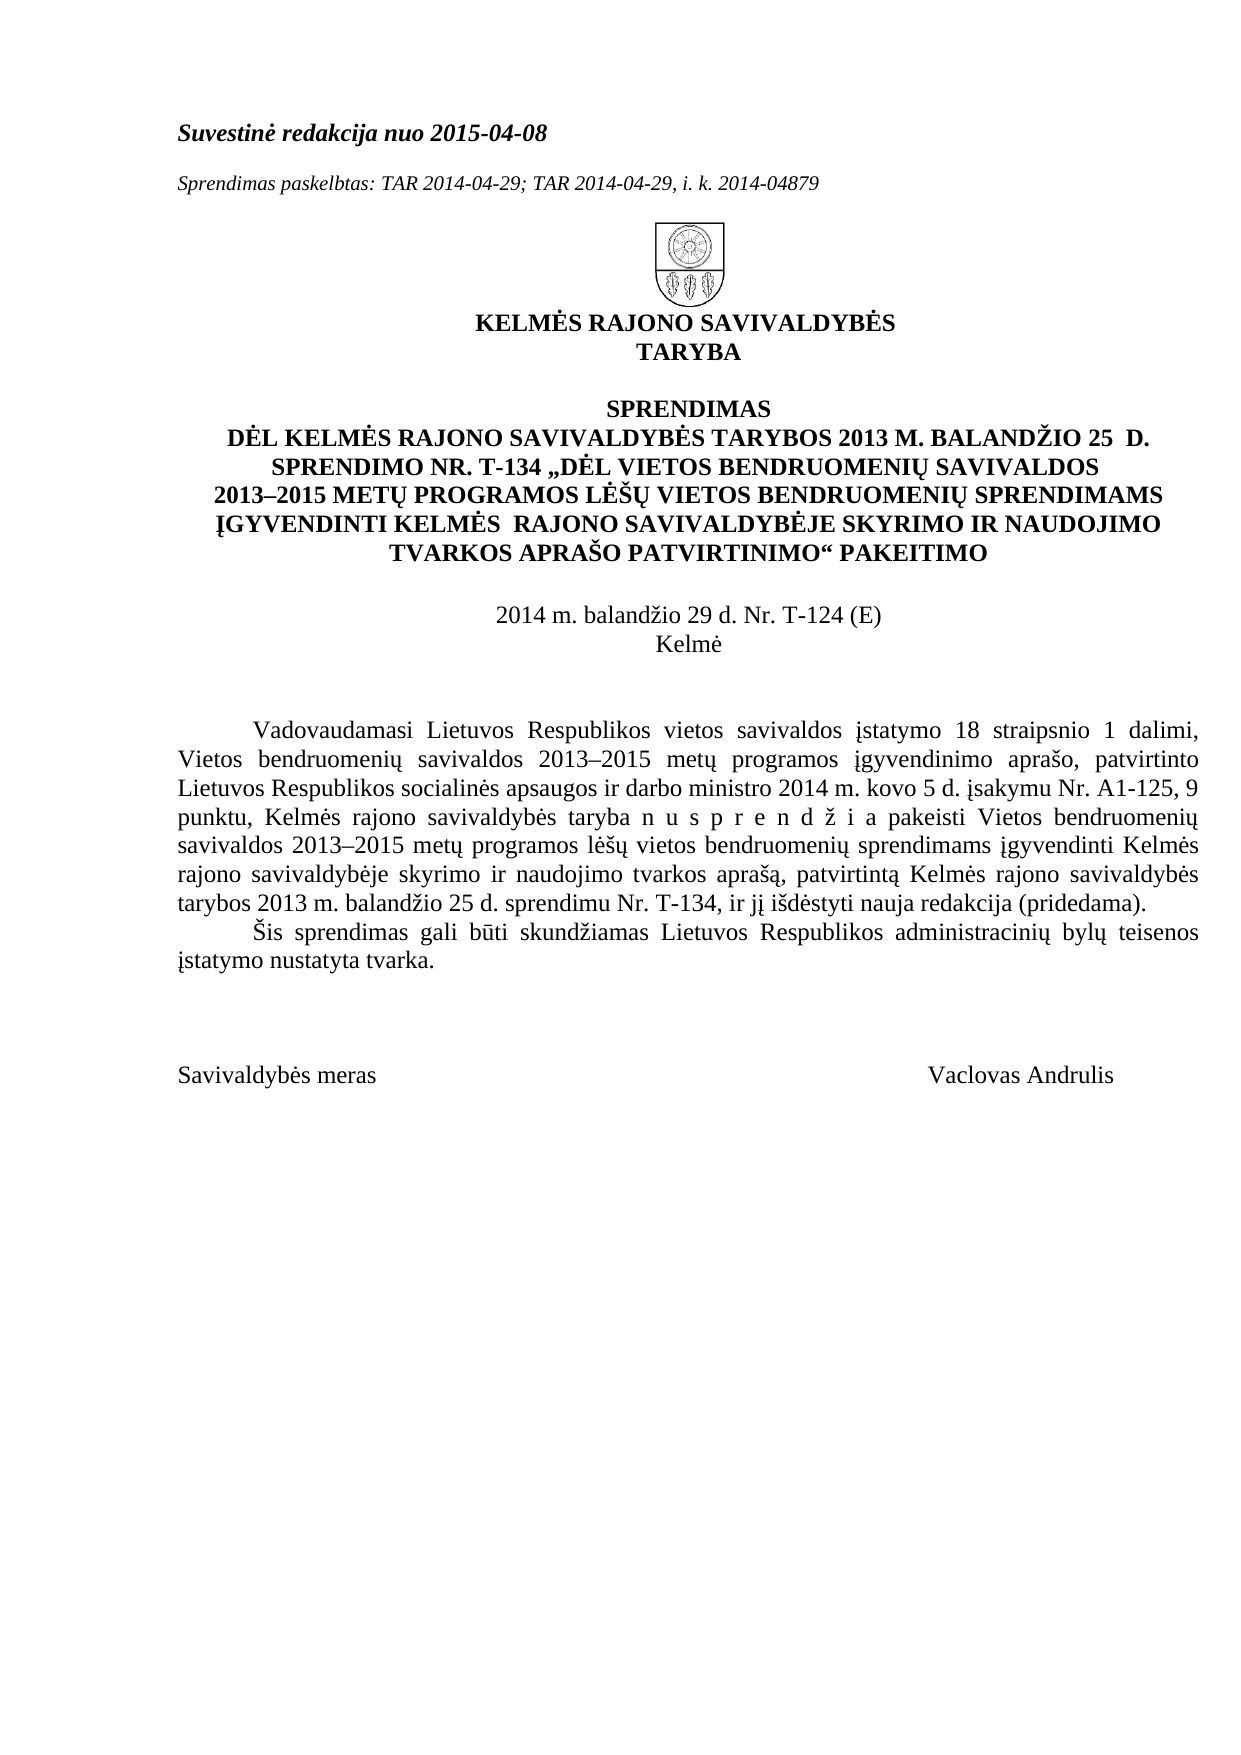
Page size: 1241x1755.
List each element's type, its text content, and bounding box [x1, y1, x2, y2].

text Kelmė [177, 629, 1200, 658]
text DĖL KELMĖS RAJONO SAVIVALDYBĖS TARYBOS 2013 M. BALANDŽIO 25 D. SPRENDIMO NR. T-134 „DĖL VIETOS BENDRUOMENIŲ SAVIVALDOS 2013–2015 METŲ PROGRAMOS LĖŠŲ VIETOS BENDRUOMENIŲ SPRENDIMAMS ĮGYVENDINTI KELMĖS RAJONO SAVIVALDYBĖJE SKYRIMO IR NAUDOJIMO TVARKOS APRAŠO PATVIRTINIMO“ PAKEITIMO [177, 423, 1200, 567]
text 2014 m. balandžio 29 d. Nr. T-124 (E) [177, 600, 1200, 629]
text Savivaldybės meras Vaclovas Andrulis [177, 1060, 1200, 1089]
text KELMĖS RAJONO SAVIVALDYBĖS [177, 308, 1200, 337]
text Šis sprendimas gali būti skundžiamas Lietuvos Respublikos administracinių bylų teisenos įstatymo nustatyta tvarka. [177, 917, 1200, 974]
text SPRENDIMAS [177, 394, 1200, 423]
text Vadovaudamasi Lietuvos Respublikos vietos savivaldos įstatymo 18 straipsnio 1 dalimi, Vietos bendruomenių savivaldos 2013–2015 metų programos įgyvendinimo aprašo, patvirtinto Lietuvos Respublikos socialinės apsaugos ir darbo ministro 2014 m. kovo 5 d. įsakymu Nr. A1-125, 9 punktu, Kelmės rajono savivaldybės taryba n u s p r e n d ž i a pakeisti Vietos bendruomenių savivaldos 2013–2015 metų programos lėšų vietos bendruomenių sprendimams įgyvendinti Kelmės rajono savivaldybėje skyrimo ir naudojimo tvarkos aprašą, patvirtintą Kelmės rajono savivaldybės tarybos 2013 m. balandžio 25 d. sprendimu Nr. T-134, ir jį išdėstyti nauja redakcija (pridedama). [177, 715, 1200, 917]
text Sprendimas paskelbtas: TAR 2014-04-29; TAR 2014-04-29, i. k. 2014-04879 [177, 171, 1200, 195]
text TARYBA [177, 337, 1200, 366]
text Suvestinė redakcija nuo 2015-04-08 [177, 118, 1200, 147]
